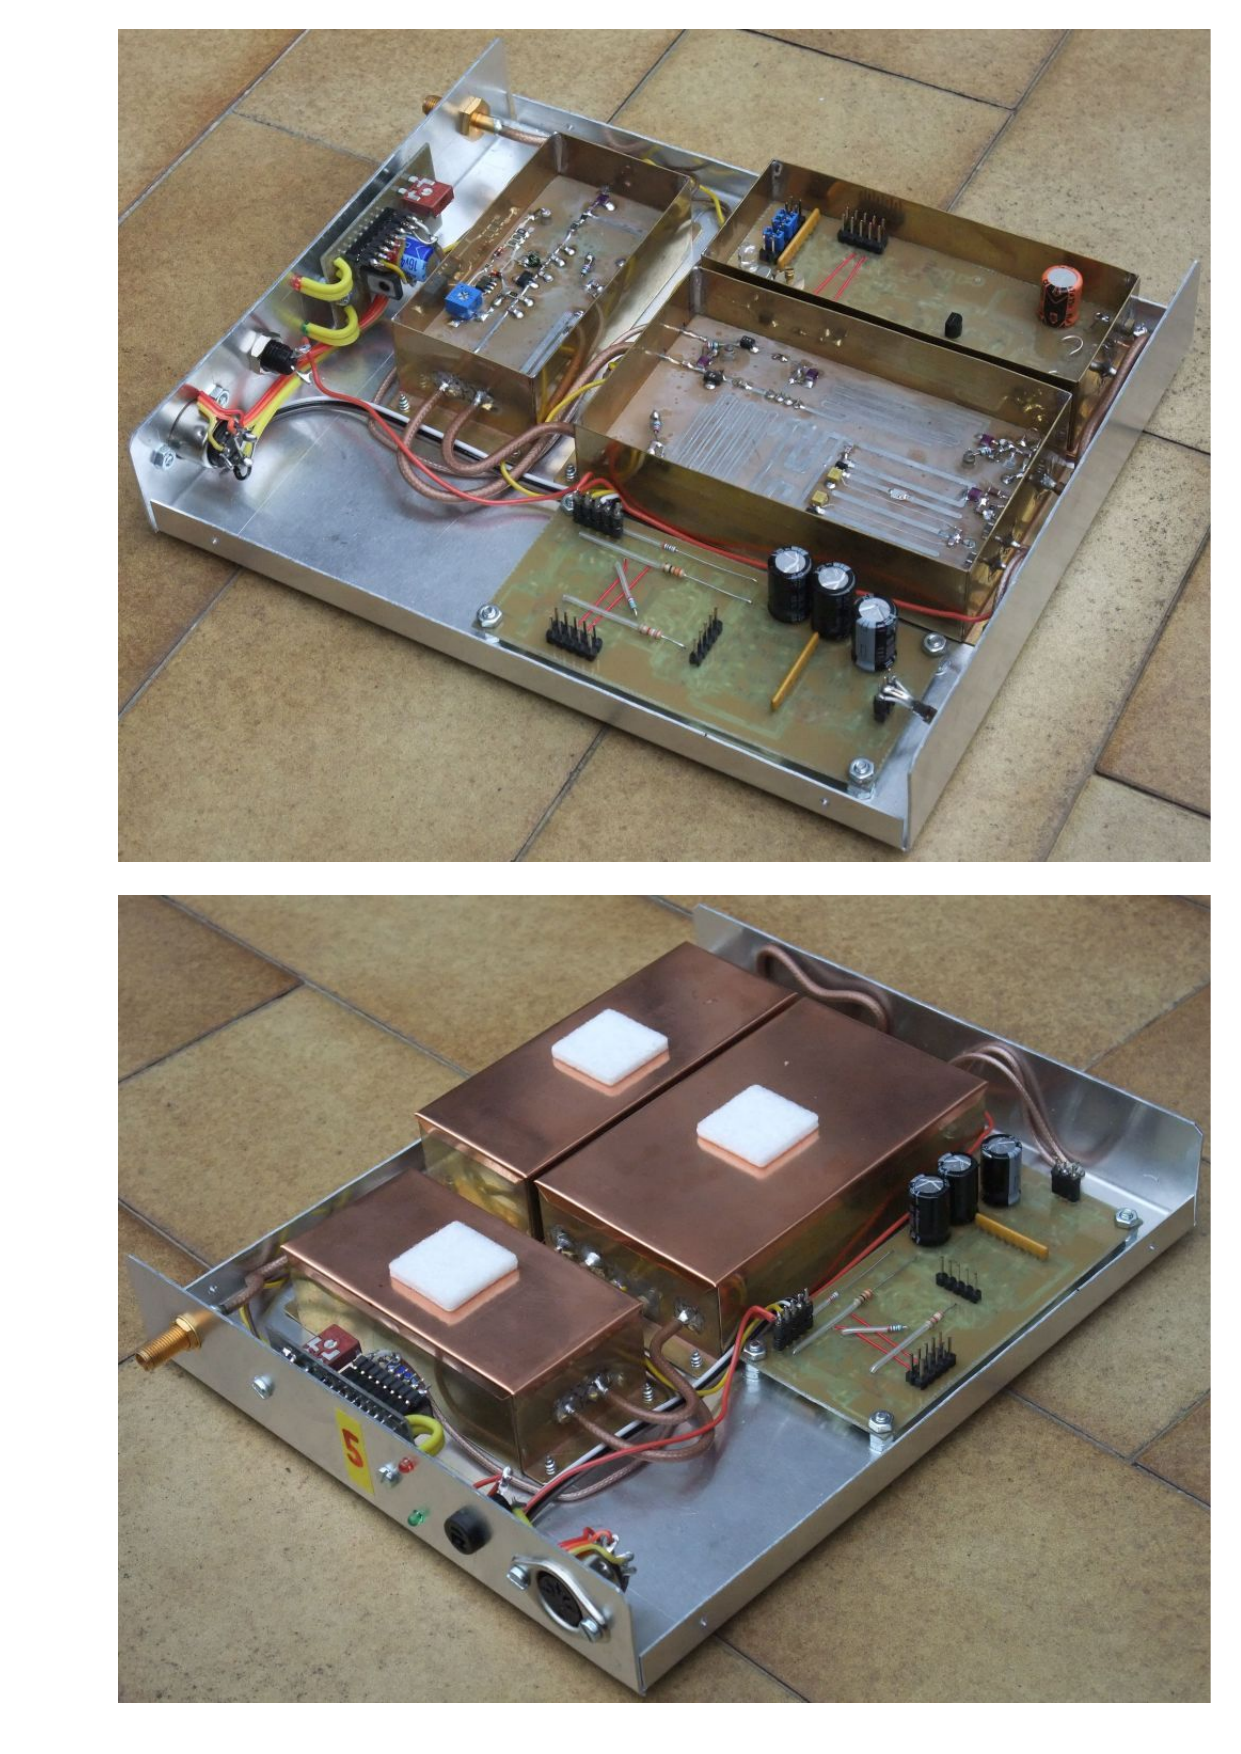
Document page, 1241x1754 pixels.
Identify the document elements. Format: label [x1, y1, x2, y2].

picture [118, 29, 1211, 862]
picture [118, 895, 1211, 1703]
